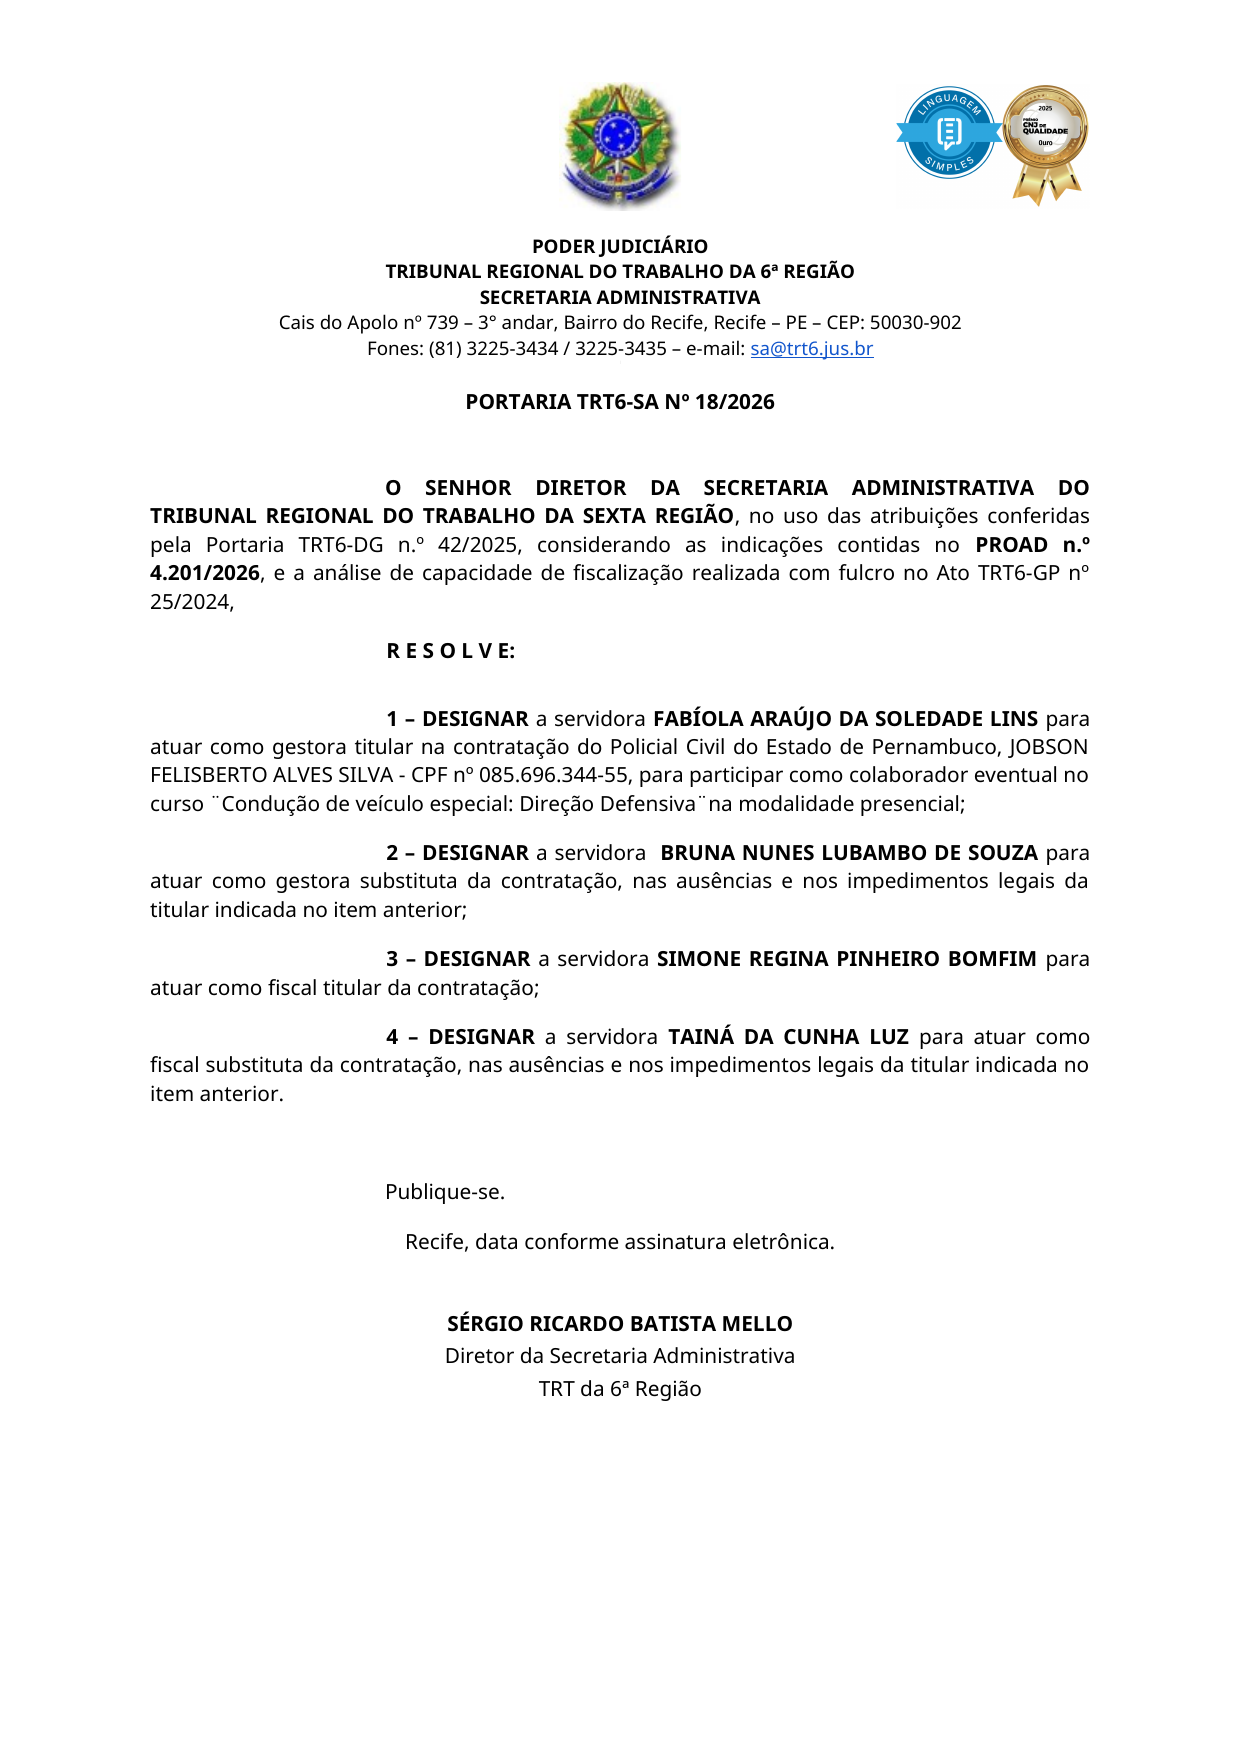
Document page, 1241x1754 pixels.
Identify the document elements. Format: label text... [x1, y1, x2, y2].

text 1 – DESIGNAR a servidora FABÍOLA ARAÚJO DA SOLEDADE LINS para atuar como gestora titular na contratação do Policial Civil do Estado de Pernambuco, JOBSON FELISBERTO ALVES SILVA - CPF nº 085.696.344-55, para participar como colaborador eventual no curso ¨Condução de veículo especial: Direção Defensiva¨na modalidade presencial; [150, 704, 1090, 817]
text Publique-se. [150, 1177, 1090, 1206]
text SÉRGIO RICARDO BATISTA MELLO [150, 1309, 1090, 1337]
text R E S O L V E: [386, 636, 1090, 664]
text Recife, data conforme assinatura eletrônica. [150, 1227, 1090, 1255]
text TRT da 6ª Região [150, 1374, 1090, 1402]
text 3 – DESIGNAR a servidora SIMONE REGINA PINHEIRO BOMFIM para atuar como fiscal titular da contratação; [150, 944, 1090, 1001]
text Diretor da Secretaria Administrativa [150, 1341, 1090, 1370]
text PORTARIA TRT6-SA Nº 18/2026 [150, 387, 1090, 415]
text O SENHOR DIRETOR DA SECRETARIA ADMINISTRATIVA DO TRIBUNAL REGIONAL DO TRABALHO DA SEXTA REGIÃO, no uso das atribuições conferidas pela Portaria TRT6-DG n.º 42/2025, considerando as indicações contidas no PROAD n.º 4.201/2026, e a análise de capacidade de fiscalização realizada com fulcro no Ato TRT6-GP nº 25/2024, [150, 473, 1090, 615]
picture [896, 84, 1090, 209]
text 2 – DESIGNAR a servidora BRUNA NUNES LUBAMBO DE SOUZA para atuar como gestora substituta da contratação, nas ausências e nos impedimentos legais da titular indicada no item anterior; [150, 838, 1090, 923]
text 4 – DESIGNAR a servidora TAINÁ DA CUNHA LUZ para atuar como fiscal substituta da contratação, nas ausências e nos impedimentos legais da titular indicada no item anterior. [150, 1022, 1090, 1107]
picture [559, 82, 682, 211]
